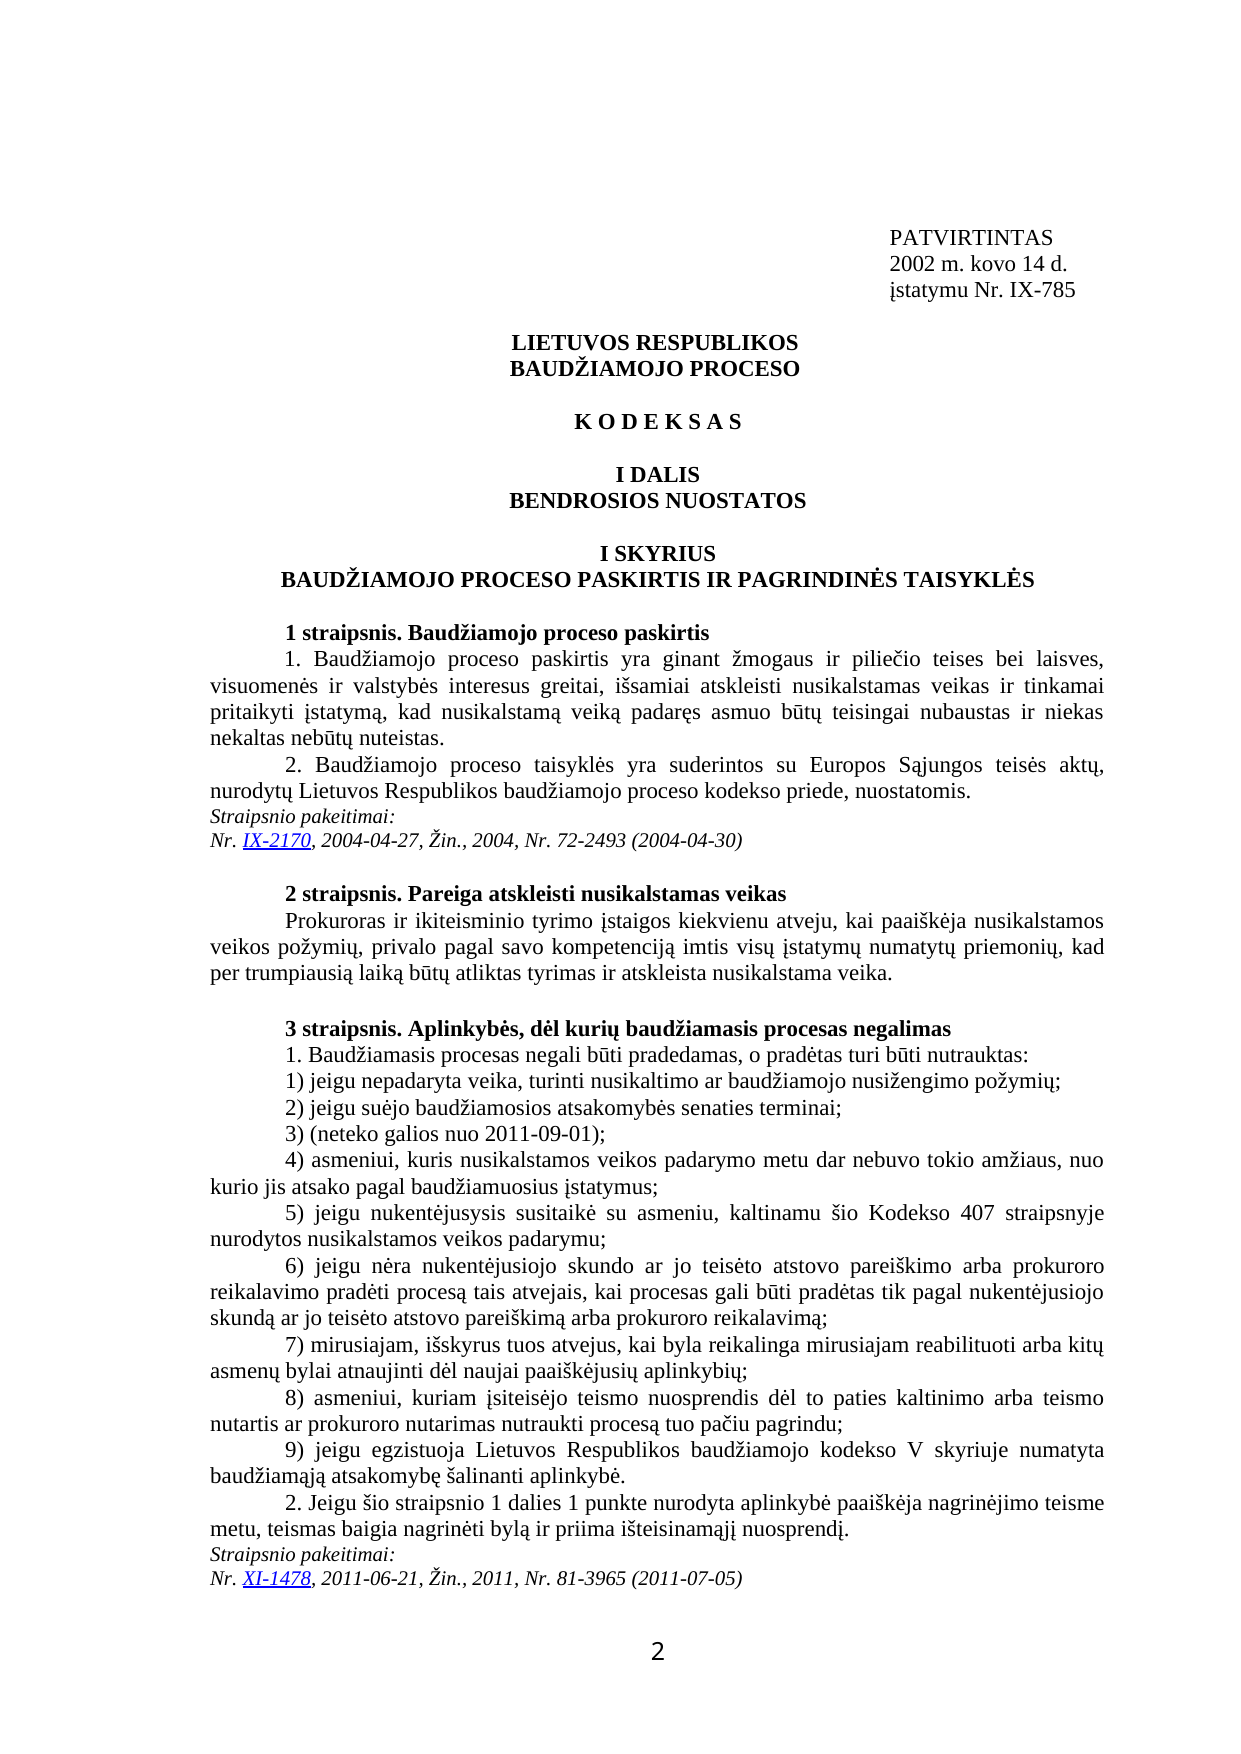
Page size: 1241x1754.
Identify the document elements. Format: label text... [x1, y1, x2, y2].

text 5) jeigu nukentėjusysis susitaikė su asmeniu, kaltinamu šio Kodekso 407 straipsnyje nurodytos nusikalstamos veikos padarymu; [210, 1199, 1106, 1252]
text 1) jeigu nepadaryta veika, turinti nusikaltimo ar baudžiamojo nusižengimo požymių; [210, 1067, 1106, 1094]
text 3 straipsnis. Aplinkybės, dėl kurių baudžiamasis procesas negalimas [210, 1014, 1106, 1041]
text 2 straipsnis. Pareiga atskleisti nusikalstamas veikas [210, 880, 1106, 907]
text I skyrius [210, 540, 1106, 566]
text Lietuvos Respublikos [210, 329, 1106, 356]
text 2) jeigu suėjo baudžiamosios atsakomybės senaties terminai; [210, 1094, 1106, 1120]
text Straipsnio pakeitimai: [210, 1542, 1106, 1566]
text 1. Baudžiamasis procesas negali būti pradedamas, o pradėtas turi būti nutrauktas: [210, 1041, 1106, 1067]
text 1. Baudžiamojo proceso paskirtis yra ginant žmogaus ir piliečio teises bei laisves, visuomenės ir valstybės interesus greitai, išsamiai atskleisti nusikalstamas veikas ir tinkamai pritaikyti įstatymą, kad nusikalstamą veiką padaręs asmuo būtų teisingai nubaustas ir niekas nekaltas nebūtų nuteistas. [210, 645, 1106, 751]
text 6) jeigu nėra nukentėjusiojo skundo ar jo teisėto atstovo pareiškimo arba prokuroro reikalavimo pradėti procesą tais atvejais, kai procesas gali būti pradėtas tik pagal nukentėjusiojo skundą ar jo teisėto atstovo pareiškimą arba prokuroro reikalavimą; [210, 1252, 1106, 1331]
text 3) (neteko galios nuo 2011-09-01); [210, 1120, 1106, 1146]
text Nr. IX-2170, 2004-04-27, Žin., 2004, Nr. 72-2493 (2004-04-30) [210, 828, 1106, 852]
text 2002 m. kovo 14 d. [210, 250, 1106, 276]
text k o d e k s a s [210, 408, 1106, 434]
text bAUDŽIAMOJO pROCESO PASKIRTIS IR pagrindinės tAISYKLĖS [210, 566, 1106, 593]
text 1 straipsnis. Baudžiamojo proceso paskirtis [210, 619, 1106, 645]
text PATVIRTINTAS [435, 224, 1106, 250]
text I dalis [210, 461, 1106, 487]
text 2. Jeigu šio straipsnio 1 dalies 1 punkte nurodyta aplinkybė paaiškėja nagrinėjimo teisme metu, teismas baigia nagrinėti bylą ir priima išteisinamąjį nuosprendį. [210, 1489, 1106, 1542]
text 7) mirusiajam, išskyrus tuos atvejus, kai byla reikalinga mirusiajam reabilituoti arba kitų asmenų bylai atnaujinti dėl naujai paaiškėjusių aplinkybių; [210, 1331, 1106, 1383]
text Nr. XI-1478, 2011-06-21, Žin., 2011, Nr. 81-3965 (2011-07-05) [210, 1566, 1106, 1590]
text įstatymu Nr. IX-785 [210, 276, 1106, 303]
text 8) asmeniui, kuriam įsiteisėjo teismo nuosprendis dėl to paties kaltinimo arba teismo nutartis ar prokuroro nutarimas nutraukti procesą tuo pačiu pagrindu; [210, 1383, 1106, 1436]
text 9) jeigu egzistuoja Lietuvos Respublikos baudžiamojo kodekso V skyriuje numatyta baudžiamąją atsakomybę šalinanti aplinkybė. [210, 1436, 1106, 1489]
text Baudžiamojo proceso [210, 356, 1106, 382]
text 4) asmeniui, kuris nusikalstamos veikos padarymo metu dar nebuvo tokio amžiaus, nuo kurio jis atsako pagal baudžiamuosius įstatymus; [210, 1146, 1106, 1199]
text BENDROSIOS NUOSTATOS [210, 487, 1106, 514]
text Straipsnio pakeitimai: [210, 803, 1106, 828]
text Prokuroras ir ikiteisminio tyrimo įstaigos kiekvienu atveju, kai paaiškėja nusikalstamos veikos požymių, privalo pagal savo kompetenciją imtis visų įstatymų numatytų priemonių, kad per trumpiausią laiką būtų atliktas tyrimas ir atskleista nusikalstama veika. [210, 907, 1106, 986]
text 2. Baudžiamojo proceso taisyklės yra suderintos su Europos Sąjungos teisės aktų, nurodytų Lietuvos Respublikos baudžiamojo proceso kodekso priede, nuostatomis. [210, 751, 1106, 803]
